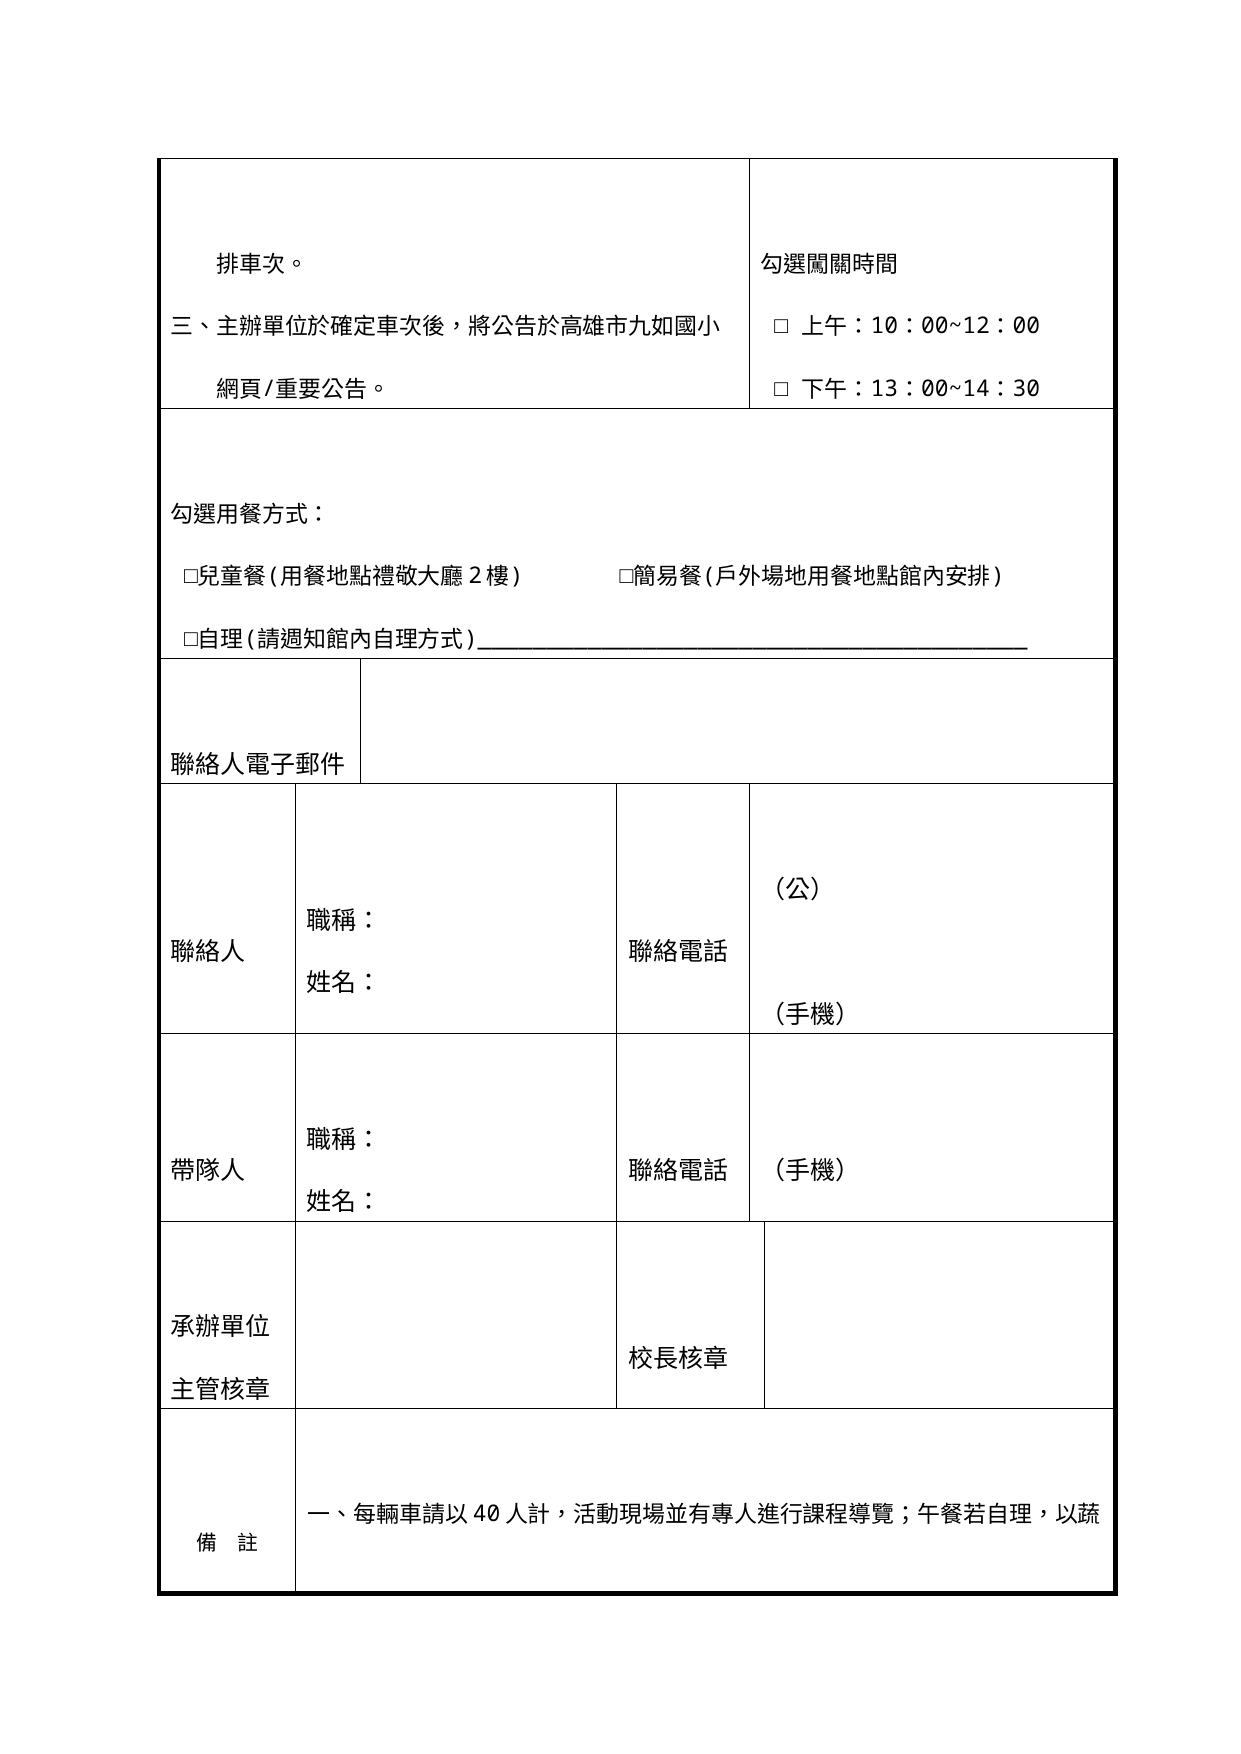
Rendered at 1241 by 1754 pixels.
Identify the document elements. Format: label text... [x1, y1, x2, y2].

table_cell 帶隊人 [161, 1034, 295, 1221]
table_cell [361, 659, 1113, 783]
table_cell 校長核章 [617, 1222, 764, 1408]
table_cell [296, 1222, 616, 1408]
table_cell 承辦單位 主管核章 [161, 1222, 295, 1408]
table_cell 備 註 [161, 1409, 295, 1591]
table_cell 聯絡人電子郵件 [161, 659, 360, 783]
table_cell 職稱： 姓名： [296, 784, 616, 1033]
table_cell 聯絡電話 [617, 784, 749, 1033]
table_cell 聯絡電話 [617, 1034, 749, 1221]
table_cell 勾選用餐方式： □兒童餐(用餐地點禮敬大廳2樓) □簡易餐(戶外場地用餐地點館內安排) □自理(請週知館內自理方式)________________________________________ [161, 409, 1113, 658]
table_cell 一、每輛車請以40人計，活動現場並有專人進行課程導覽；午餐若自理，以蔬 [296, 1409, 1113, 1591]
table_cell （手機） [750, 1034, 1113, 1221]
table_cell 排車次。 三、主辦單位於確定車次後，將公告於高雄市九如國小網頁/重要公告。 [161, 159, 749, 408]
table_cell （公） （手機） [750, 784, 1113, 1033]
table_cell 聯絡人 [161, 784, 295, 1033]
table_cell 勾選闖關時間 □ 上午：10：00~12：00 □ 下午：13：00~14：30 [750, 159, 1113, 408]
table_cell [765, 1222, 1113, 1408]
table_cell 職稱： 姓名： [296, 1034, 616, 1221]
